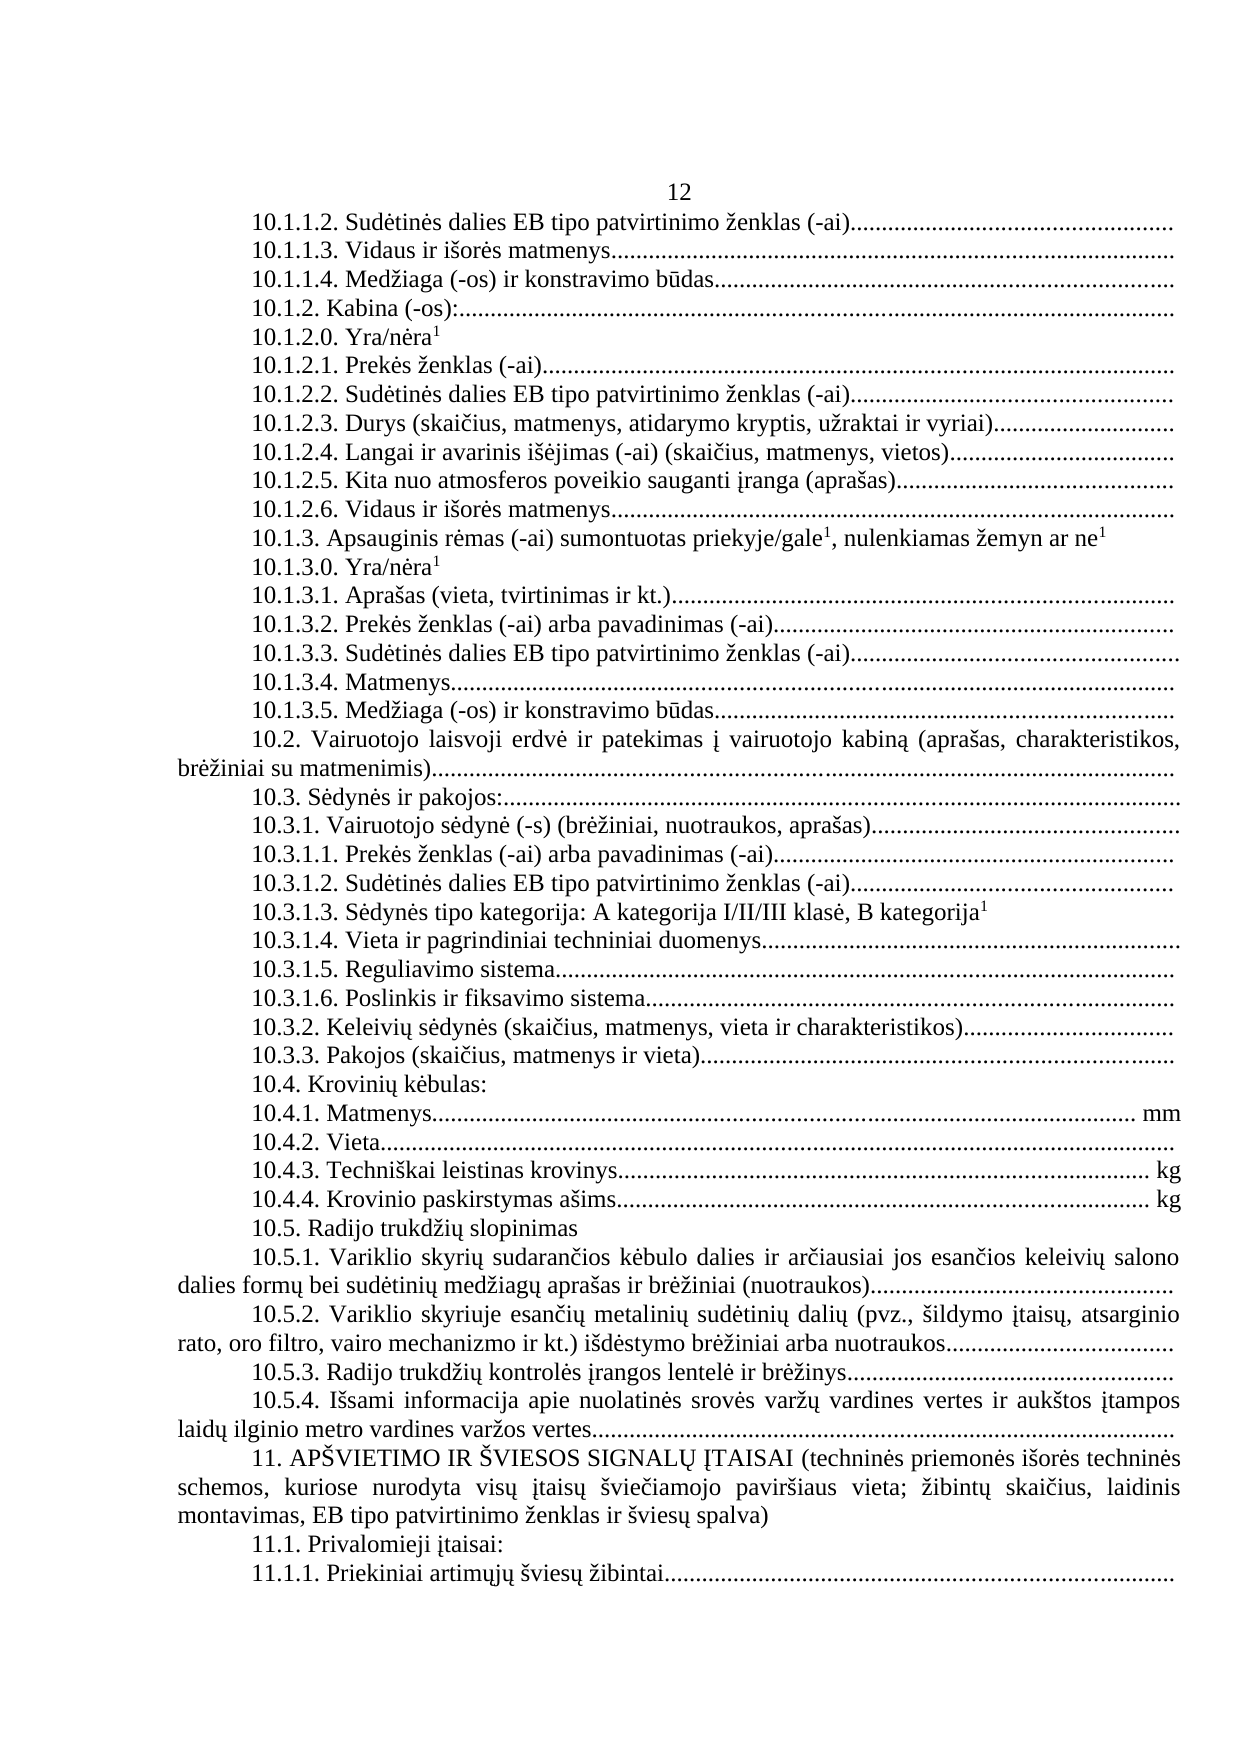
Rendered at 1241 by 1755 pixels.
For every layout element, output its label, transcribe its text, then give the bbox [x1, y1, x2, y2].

text 10.5.1. Variklio skyrių sudarančios kėbulo dalies ir arčiausiai jos esančios keleivių salono dalies formų bei sudėtinių medžiagų aprašas ir brėžiniai (nuotraukos) [177, 1242, 1181, 1299]
text 10.5.3. Radijo trukdžių kontrolės įrangos lentelė ir brėžinys [177, 1357, 1181, 1385]
text 10.4.2. Vieta .......................................................... [177, 1127, 1181, 1155]
text 10.1.3.2. Prekės ženklas (-ai) arba pavadinimas (-ai) [177, 609, 1181, 638]
text 10.4.3. Techniškai leistinas krovinys ............... kg [177, 1155, 1181, 1184]
text 10.4.1. Matmenys ........................................... mm [177, 1098, 1181, 1127]
text 10.2. Vairuotojo laisvoji erdvė ir patekimas į vairuotojo kabiną (aprašas, charakteristikos, brėžiniai su matmenimis) ........................................................ [177, 724, 1181, 782]
text 10.1.2.1. Prekės ženklas (-ai) ............................... [177, 350, 1181, 379]
text 10.1.2. Kabina (-os): .............................................. [177, 293, 1181, 322]
text 10.1.1.2. Sudėtinės dalies EB tipo patvirtinimo ženklas (-ai) [177, 207, 1181, 235]
text 10.3. Sėdynės ir pakojos: ....................................... [177, 782, 1181, 810]
text 10.1.1.4. Medžiaga (-os) ir konstravimo būdas .... [177, 264, 1181, 293]
text 10.1.3. Apsauginis rėmas (-ai) sumontuotas priekyje/gale1, nulenkiamas žemyn ar ne1 [177, 523, 1181, 552]
text 10.1.1.3. Vidaus ir išorės matmenys ..................... [177, 235, 1181, 264]
text 10.5.4. Išsami informacija apie nuolatinės srovės varžų vardines vertes ir aukštos įtampos laidų ilginio metro vardines varžos vertes .......................................... [177, 1385, 1181, 1443]
text 10.1.2.4. Langai ir avarinis išėjimas (-ai) (skaičius, matmenys, vietos) [177, 437, 1181, 465]
text 10.3.1.1. Prekės ženklas (-ai) arba pavadinimas (-ai) [177, 839, 1181, 868]
text 10.4. Krovinių kėbulas: [177, 1069, 1181, 1098]
text 10.3.1.5. Reguliavimo sistema .............................. [177, 954, 1181, 983]
text 10.3.1. Vairuotojo sėdynė (-s) (brėžiniai, nuotraukos, aprašas) [177, 810, 1181, 839]
text 10.1.2.2. Sudėtinės dalies EB tipo patvirtinimo ženklas (-ai) [177, 379, 1181, 408]
text 10.3.1.6. Poslinkis ir fiksavimo sistema ................ [177, 983, 1181, 1012]
text 10.3.3. Pakojos (skaičius, matmenys ir vieta) ....... [177, 1040, 1181, 1069]
text 11.1.1. Priekiniai artimųjų šviesų žibintai ............ [177, 1558, 1181, 1587]
text 10.1.3.0. Yra/nėra1 [177, 552, 1181, 580]
text 10.5.2. Variklio skyriuje esančių metalinių sudėtinių dalių (pvz., šildymo įtaisų, atsarginio rato, oro filtro, vairo mechanizmo ir kt.) išdėstymo brėžiniai arba nuotraukos [177, 1299, 1181, 1357]
text 11. Apšvietimo ir šviesos signalų įtaisai (techninės priemonės išorės techninės schemos, kuriose nurodyta visų įtaisų šviečiamojo paviršiaus vieta; žibintų skaičius, laidinis montavimas, EB tipo patvirtinimo ženklas ir šviesų spalva) [177, 1443, 1181, 1529]
text 10.1.2.6. Vidaus ir išorės matmenys .................... [177, 494, 1181, 523]
text 11.1. Privalomieji įtaisai: [177, 1529, 1181, 1558]
text 10.3.2. Keleivių sėdynės (skaičius, matmenys, vieta ir charakteristikos) [177, 1012, 1181, 1040]
text 10.1.3.4. Matmenys ............................................... [177, 667, 1181, 695]
text 10.5. Radijo trukdžių slopinimas [177, 1213, 1181, 1242]
text 10.1.2.0. Yra/nėra1 [177, 322, 1181, 350]
text 10.1.3.5. Medžiaga (-os) ir konstravimo būdas ..... [177, 695, 1181, 724]
text 10.4.4. Krovinio paskirstymas ašims ............... kg [177, 1184, 1181, 1213]
text 10.3.1.4. Vieta ir pagrindiniai techniniai duomenys [177, 925, 1181, 954]
text 10.3.1.2. Sudėtinės dalies EB tipo patvirtinimo ženklas (-ai) [177, 868, 1181, 897]
text 10.1.3.1. Aprašas (vieta, tvirtinimas ir kt.) ............ [177, 580, 1181, 609]
text 10.3.1.3. Sėdynės tipo kategorija: A kategorija I/II/III klasė, B kategorija1 [177, 897, 1181, 925]
text 10.1.3.3. Sudėtinės dalies EB tipo patvirtinimo ženklas (-ai) [177, 638, 1181, 667]
text 10.1.2.3. Durys (skaičius, matmenys, atidarymo kryptis, užraktai ir vyriai) [177, 408, 1181, 437]
text 10.1.2.5. Kita nuo atmosferos poveikio sauganti įranga (aprašas) [177, 465, 1181, 494]
